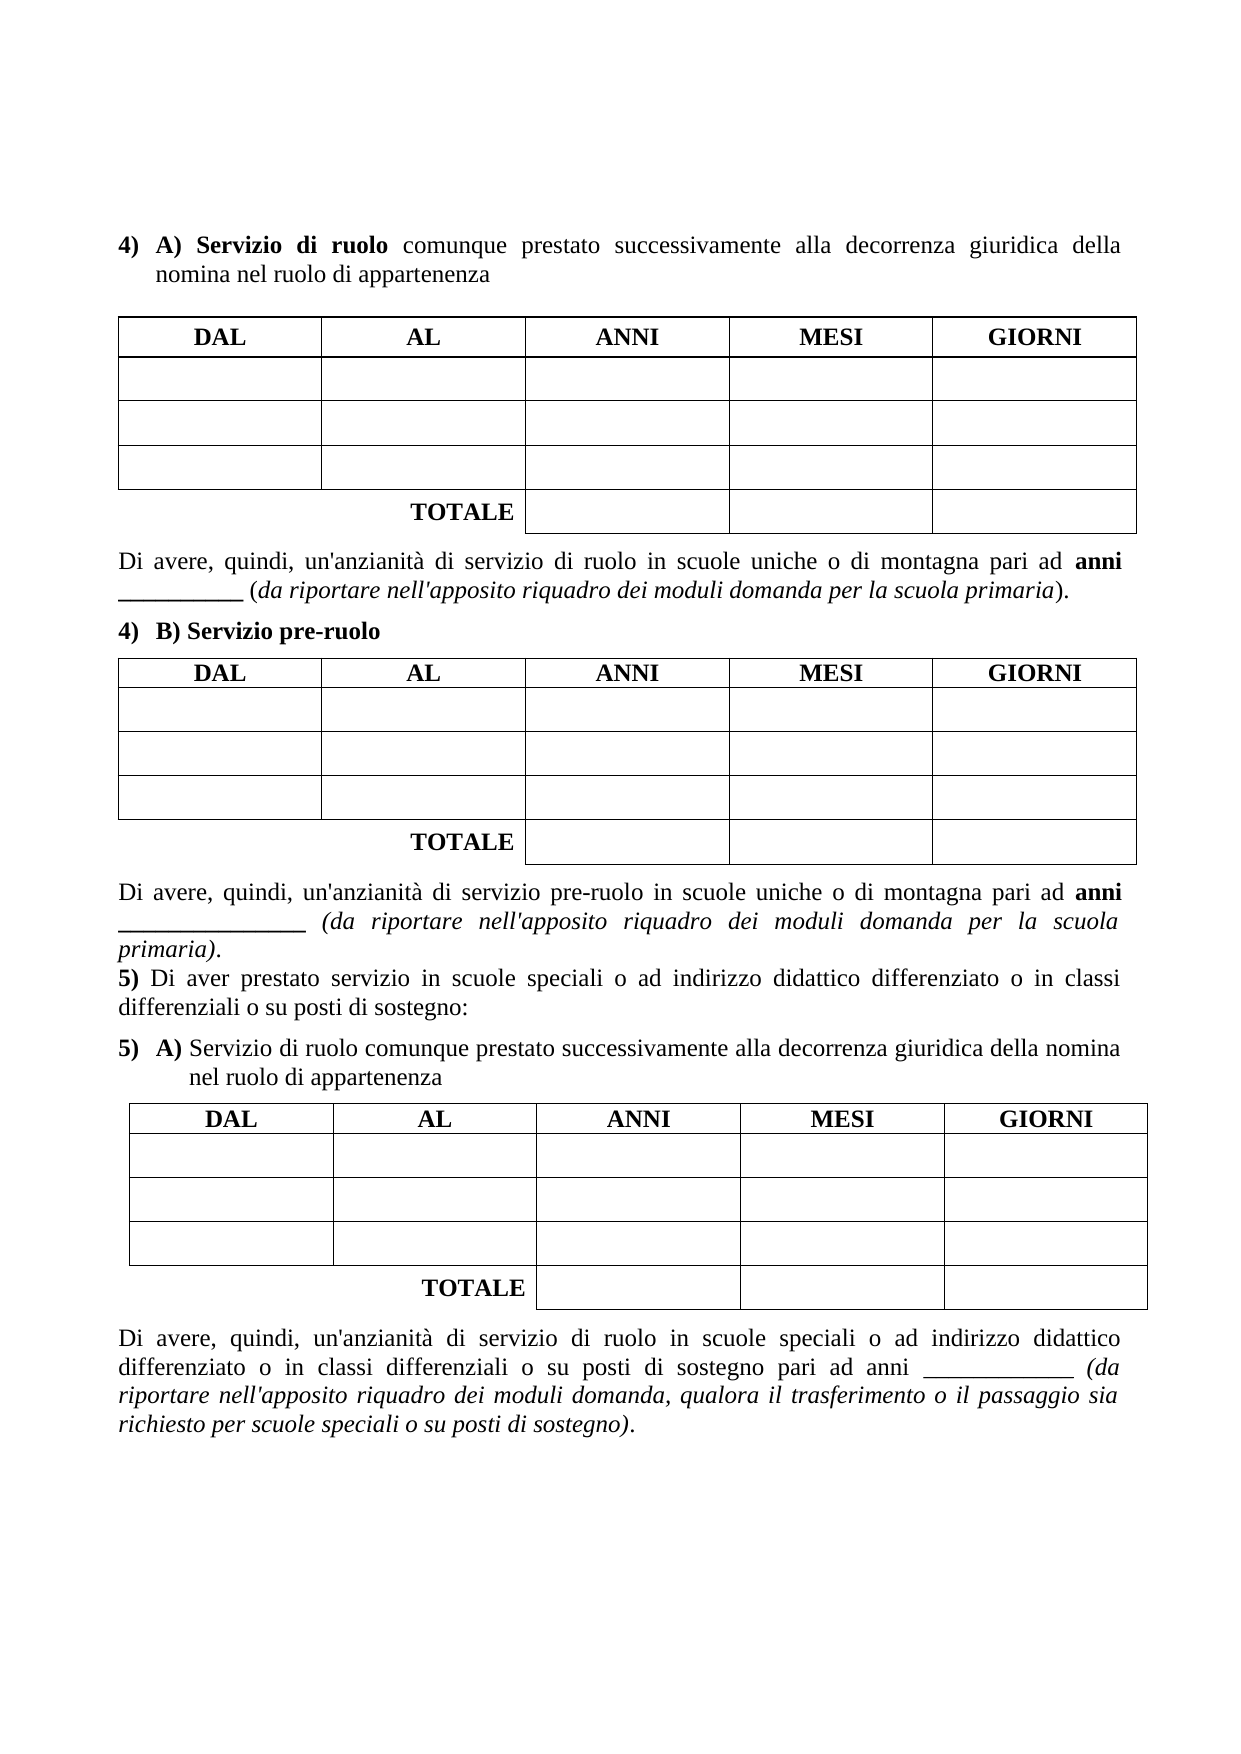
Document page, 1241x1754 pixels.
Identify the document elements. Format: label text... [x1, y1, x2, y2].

table_cell [334, 1178, 536, 1221]
table_cell [730, 820, 932, 863]
table_cell [741, 1222, 944, 1265]
table_cell [741, 1134, 944, 1177]
table_header AL [322, 659, 525, 687]
table_header ANNI [537, 1104, 740, 1133]
table_header MESI [730, 318, 932, 356]
table_cell [322, 776, 525, 819]
table_cell [537, 1178, 740, 1221]
table_cell [730, 776, 932, 819]
table_header MESI [730, 659, 932, 687]
table_header GIORNI [933, 659, 1136, 687]
table_cell [119, 358, 321, 400]
table_header ANNI [526, 659, 729, 687]
table_cell [119, 446, 321, 488]
table_cell [730, 688, 932, 731]
table_header DAL [130, 1104, 333, 1133]
table_cell [537, 1222, 740, 1265]
table_header ANNI [526, 318, 729, 356]
table_header AL [334, 1104, 536, 1133]
table_cell [945, 1178, 1147, 1221]
table_cell [322, 401, 525, 444]
text Di avere, quindi, un'anzianità di servizio di ruolo in scuole speciali o ad indirizzo didattico differenziato o in classi differenziali o su posti di sostegno pari ad anni ____________ (da riportare nell'apposito riquadro dei moduli domanda, qualora il trasferimento o il passaggio sia richiesto per scuole speciali o su posti di sostegno). [118, 1323, 1122, 1438]
table_cell [526, 732, 729, 775]
table_cell [933, 401, 1136, 444]
table_cell [526, 401, 729, 444]
table_cell [130, 1178, 333, 1221]
table_cell [334, 1134, 536, 1177]
table_cell [526, 490, 729, 533]
table_cell [130, 1134, 333, 1177]
table_cell [119, 688, 321, 731]
table_cell [933, 358, 1136, 400]
table_cell TOTALE [118, 490, 525, 533]
table_cell [119, 776, 321, 819]
table_cell [537, 1266, 740, 1309]
table_cell [130, 1222, 333, 1265]
text Di avere, quindi, un'anzianità di servizio di ruolo in scuole uniche o di montagna pari ad anni __________ (da riportare nell'apposito riquadro dei moduli domanda per la scuola primaria). [118, 546, 1122, 604]
table_cell [119, 401, 321, 444]
table_cell [933, 446, 1136, 488]
table_header MESI [741, 1104, 944, 1133]
text 4) A) Servizio di ruolo comunque prestato successivamente alla decorrenza giuridica della nomina nel ruolo di appartenenza [118, 230, 1122, 288]
table_cell [322, 688, 525, 731]
table_cell [945, 1266, 1147, 1309]
table_cell [741, 1178, 944, 1221]
table_cell [730, 490, 932, 533]
table_cell [537, 1134, 740, 1177]
table_cell [526, 446, 729, 488]
table_header GIORNI [945, 1104, 1147, 1133]
table_cell [526, 820, 729, 863]
table_header AL [322, 318, 525, 356]
table_cell TOTALE [118, 820, 525, 863]
table_cell [945, 1222, 1147, 1265]
table_cell [741, 1266, 944, 1309]
table_cell [526, 776, 729, 819]
table_cell [322, 358, 525, 400]
table_cell [322, 732, 525, 775]
table_cell [933, 688, 1136, 731]
table_cell [730, 358, 932, 400]
table_cell [526, 688, 729, 731]
table_cell [933, 820, 1136, 863]
table_header GIORNI [933, 318, 1136, 356]
table_header DAL [119, 318, 321, 356]
table_cell [933, 776, 1136, 819]
table_cell TOTALE [129, 1266, 536, 1309]
table_cell [933, 490, 1136, 533]
table_cell [730, 732, 932, 775]
text 5) Di aver prestato servizio in scuole speciali o ad indirizzo didattico differenziato o in classi differenziali o su posti di sostegno: [118, 963, 1122, 1021]
table_cell [730, 446, 932, 488]
text 5) a) Servizio di ruolo comunque prestato successivamente alla decorrenza giuridica della nomina nel ruolo di appartenenza [118, 1033, 1122, 1091]
table_cell [730, 401, 932, 444]
table_cell [933, 732, 1136, 775]
text Di avere, quindi, un'anzianità di servizio pre-ruolo in scuole uniche o di montagna pari ad anni _______________ (da riportare nell'apposito riquadro dei moduli domanda per la scuola primaria). [118, 877, 1122, 963]
table_cell [322, 446, 525, 488]
table_cell [334, 1222, 536, 1265]
table_cell [945, 1134, 1147, 1177]
table_cell [119, 732, 321, 775]
table_cell [526, 358, 729, 400]
table_header DAL [119, 659, 321, 687]
text 4) B) Servizio pre-ruolo [118, 616, 1122, 645]
